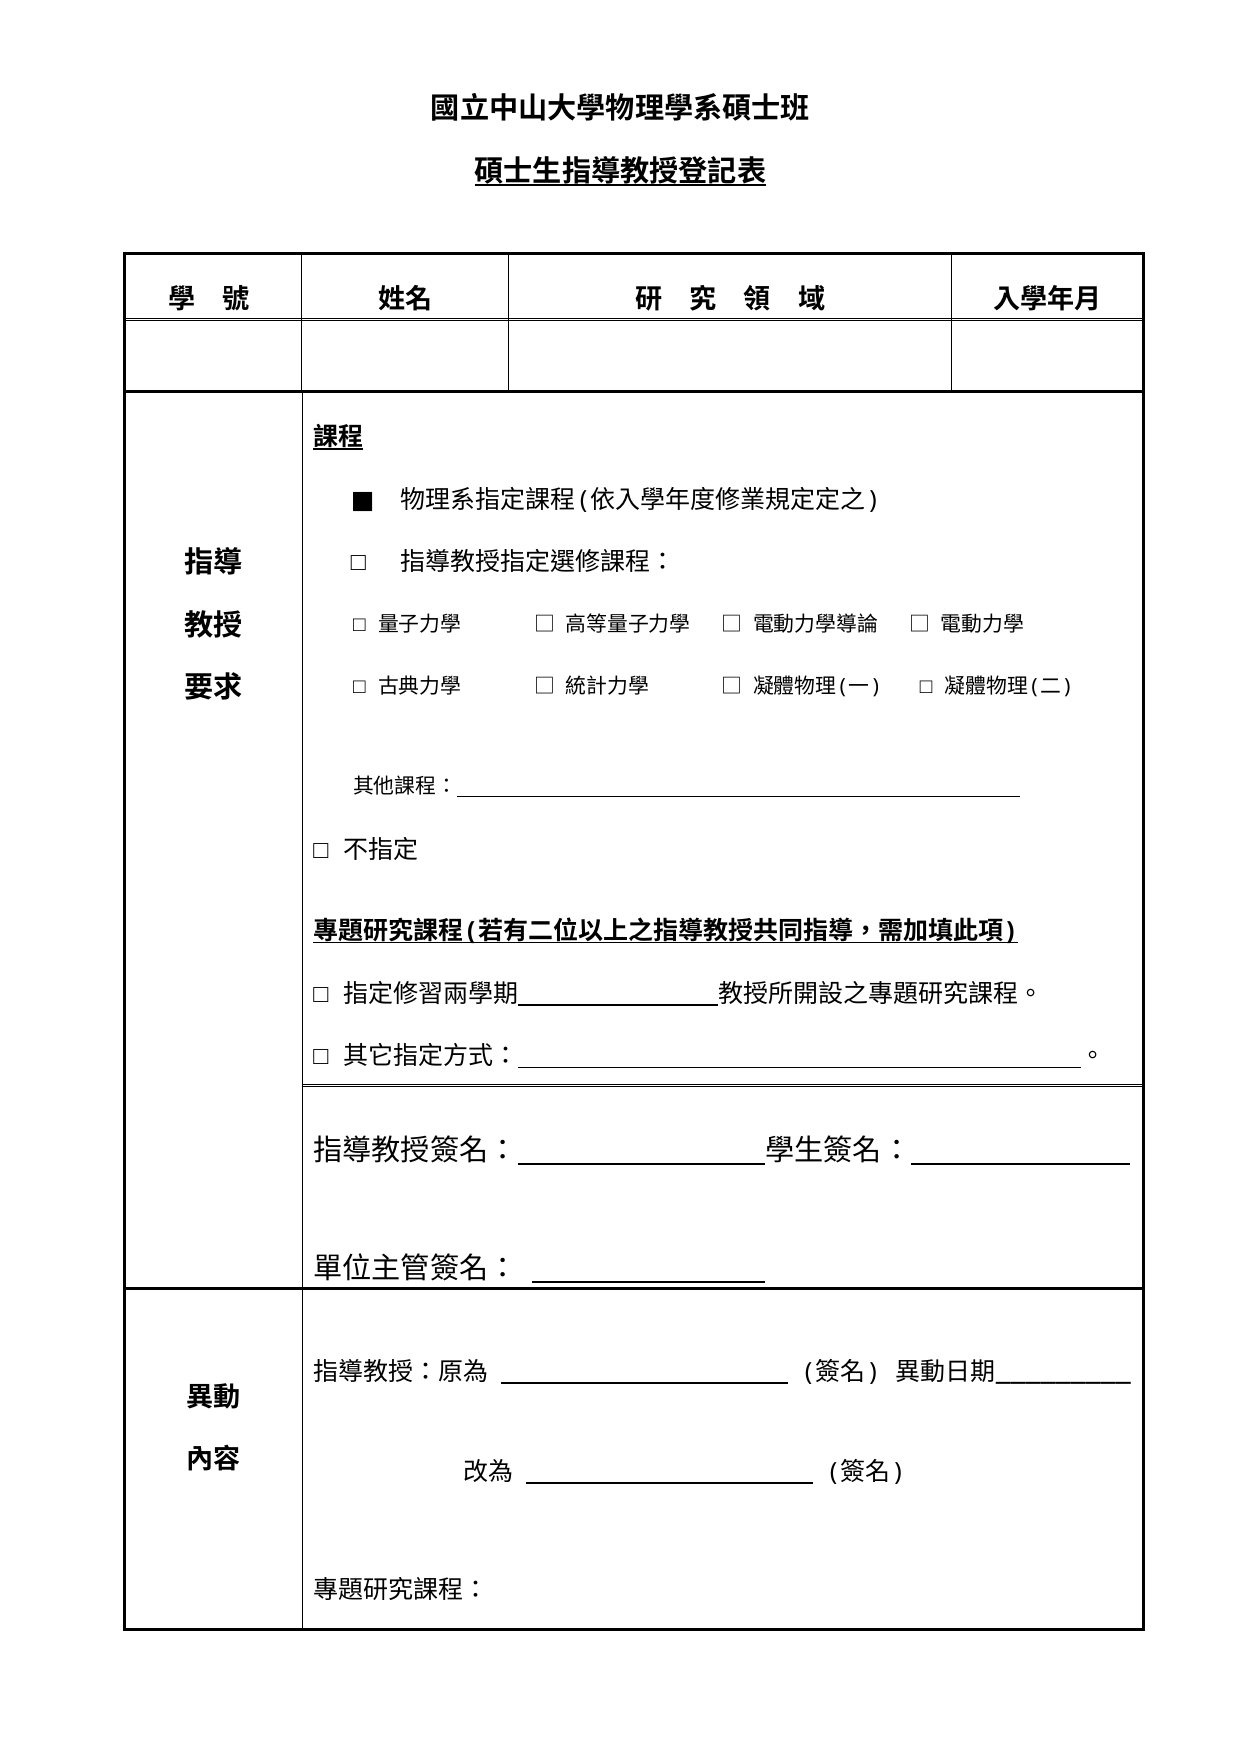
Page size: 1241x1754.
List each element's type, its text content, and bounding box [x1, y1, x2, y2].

table_cell [302, 321, 508, 390]
table_cell 指導 教授 要求 [126, 393, 302, 1287]
table_cell 異動 內容 [126, 1290, 302, 1628]
table_cell [509, 321, 951, 390]
text 碩士生指導教授登記表 [187, 127, 1053, 189]
table_cell [126, 321, 301, 390]
table_header 入學年月 [952, 255, 1142, 318]
table_cell 指導教授：原為 (簽名) 異動日期_________ 改為 (簽名) 專題研究課程： [303, 1290, 1142, 1628]
table_header 姓名 [302, 255, 508, 318]
table_cell [952, 321, 1142, 390]
table_cell 指導教授簽名： 學生簽名： 單位主管簽名： [303, 1087, 1142, 1287]
text 國立中山大學物理學系碩士班 [187, 64, 1053, 127]
table_cell 課程 物理系指定課程(依入學年度修業規定定之) 指導教授指定選修課程： □ 量子力學 □ 高等量子力學 □ 電動力學導論 □ 電動力學 □ 古典力學 □ 統計力學 □ 凝體物理(一) □ 凝體物理(二) 其他課程： □ 不指定 專題研究課程(若有二位以上之指導教授共同指導，需加填此項) □ 指定修習兩學期 教授所開設之專題研究課程。 □ 其它指定方式： 。 [303, 393, 1142, 1084]
table_header 研 究 領 域 [509, 255, 951, 318]
table_header 學 號 [126, 255, 301, 318]
